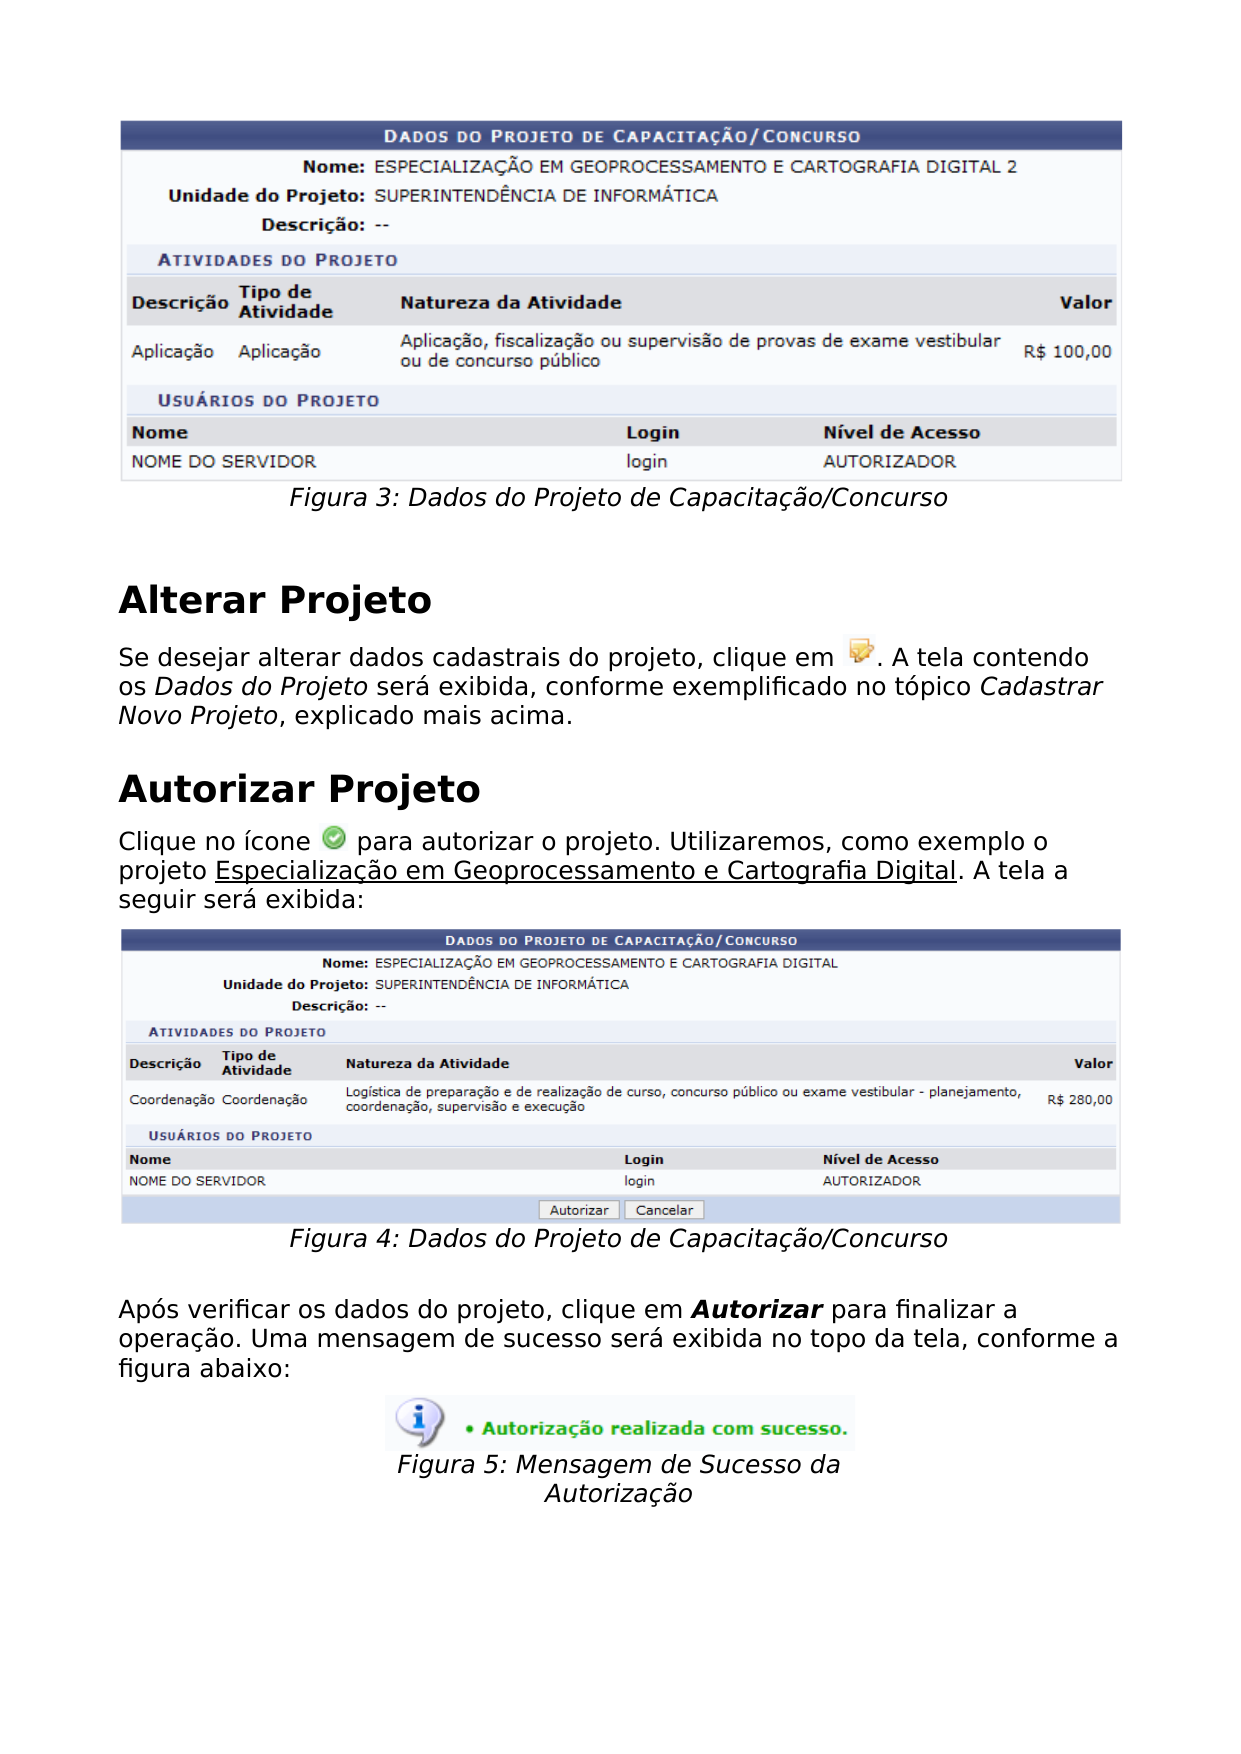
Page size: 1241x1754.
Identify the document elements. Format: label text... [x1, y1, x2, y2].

picture [118, 927, 1123, 1225]
text Figura 3: Dados do Projeto de Capacitação/Concurso [118, 483, 1122, 512]
text Figura 5: Mensagem de Sucesso da Autorização [385, 1451, 855, 1508]
picture [318, 823, 349, 851]
subtitle Alterar Projeto [118, 578, 1122, 622]
picture [385, 1395, 856, 1451]
text Após verificar os dados do projeto, clique em Autorizar para finalizar a operação. Uma mensagem de sucesso será exibida no topo da tela, conforme a figura abaixo: [118, 1295, 1122, 1383]
text Clique no ícone para autorizar o projeto. Utilizaremos, como exemplo o projeto Especialização em Geoprocessamento e Cartografia Digital. A tela a seguir será exibida: [118, 824, 1122, 915]
text Se desejar alterar dados cadastrais do projeto, clique em . A tela contendo os Dados do Projeto será exibida, conforme exemplificado no tópico Cadastrar Novo Projeto, explicado mais acima. [118, 635, 1122, 730]
text Figura 4: Dados do Projeto de Capacitação/Concurso [118, 1225, 1122, 1254]
picture [118, 118, 1123, 483]
subtitle Autorizar Projeto [118, 768, 1122, 811]
picture [842, 634, 876, 666]
